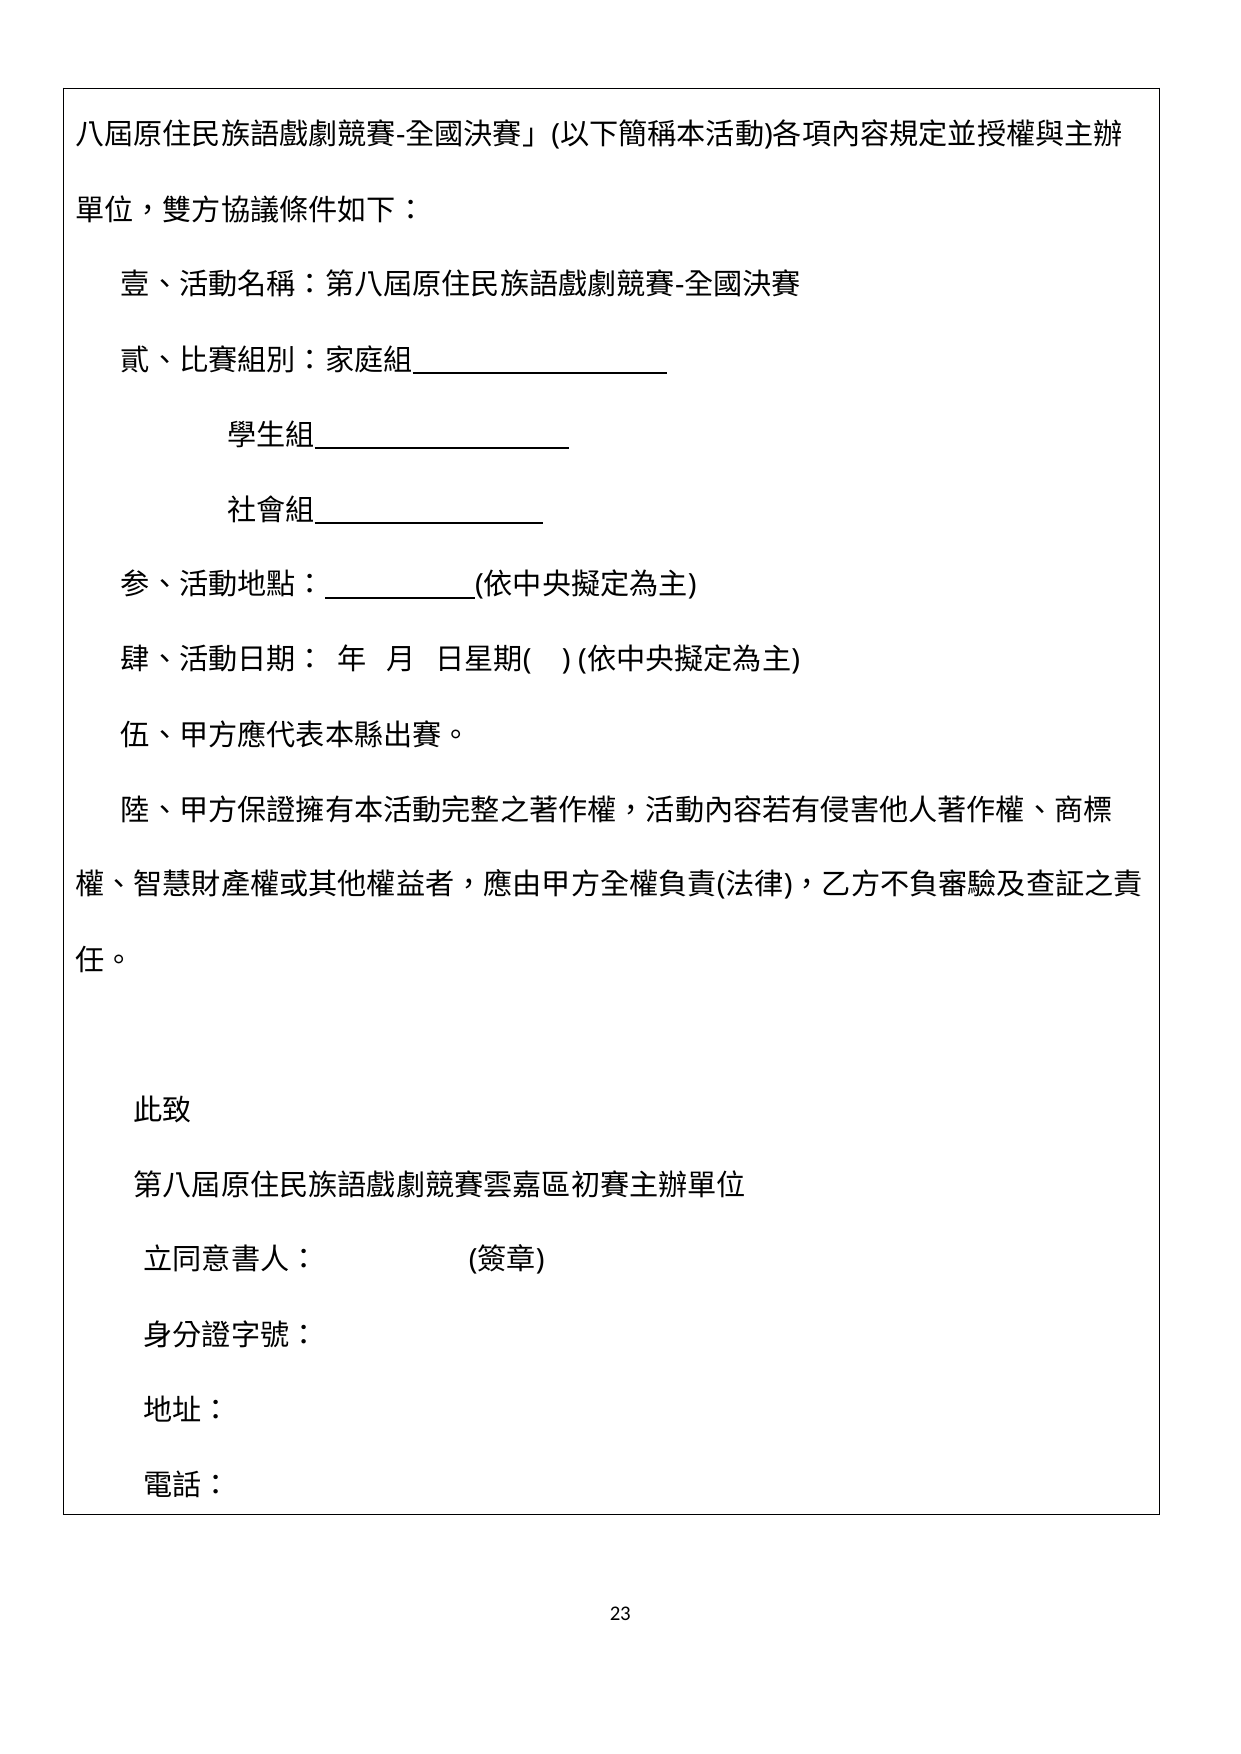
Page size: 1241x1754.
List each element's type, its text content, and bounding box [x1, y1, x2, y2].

table_header 立同意書人 (下稱甲方)謹同意將本組(本人)代表雲嘉區參加全國之活動「第八屆原住民族語戲劇競賽-全國決賽」(以下簡稱本活動)各項內容規定並授權與主辦單位，雙方協議條件如下： 壹、活動名稱：第八屆原住民族語戲劇競賽-全國決賽 貳、比賽組別：家庭組 學生組 社會組 参、活動地點： (依中央擬定為主) 肆、活動日期： 年 月 日星期( ) (依中央擬定為主) 伍、甲方應代表本縣出賽。 陸、甲方保證擁有本活動完整之著作權，活動內容若有侵害他人著作權、商標權、智慧財產權或其他權益者，應由甲方全權負責(法律)，乙方不負審驗及查証之責任。 此致 第八屆原住民族語戲劇競賽雲嘉區初賽主辦單位 立同意書人： (簽章) 身分證字號： 地址： 電話： 中 華 民 國 107 年 月 日 [64, 89, 1159, 1513]
